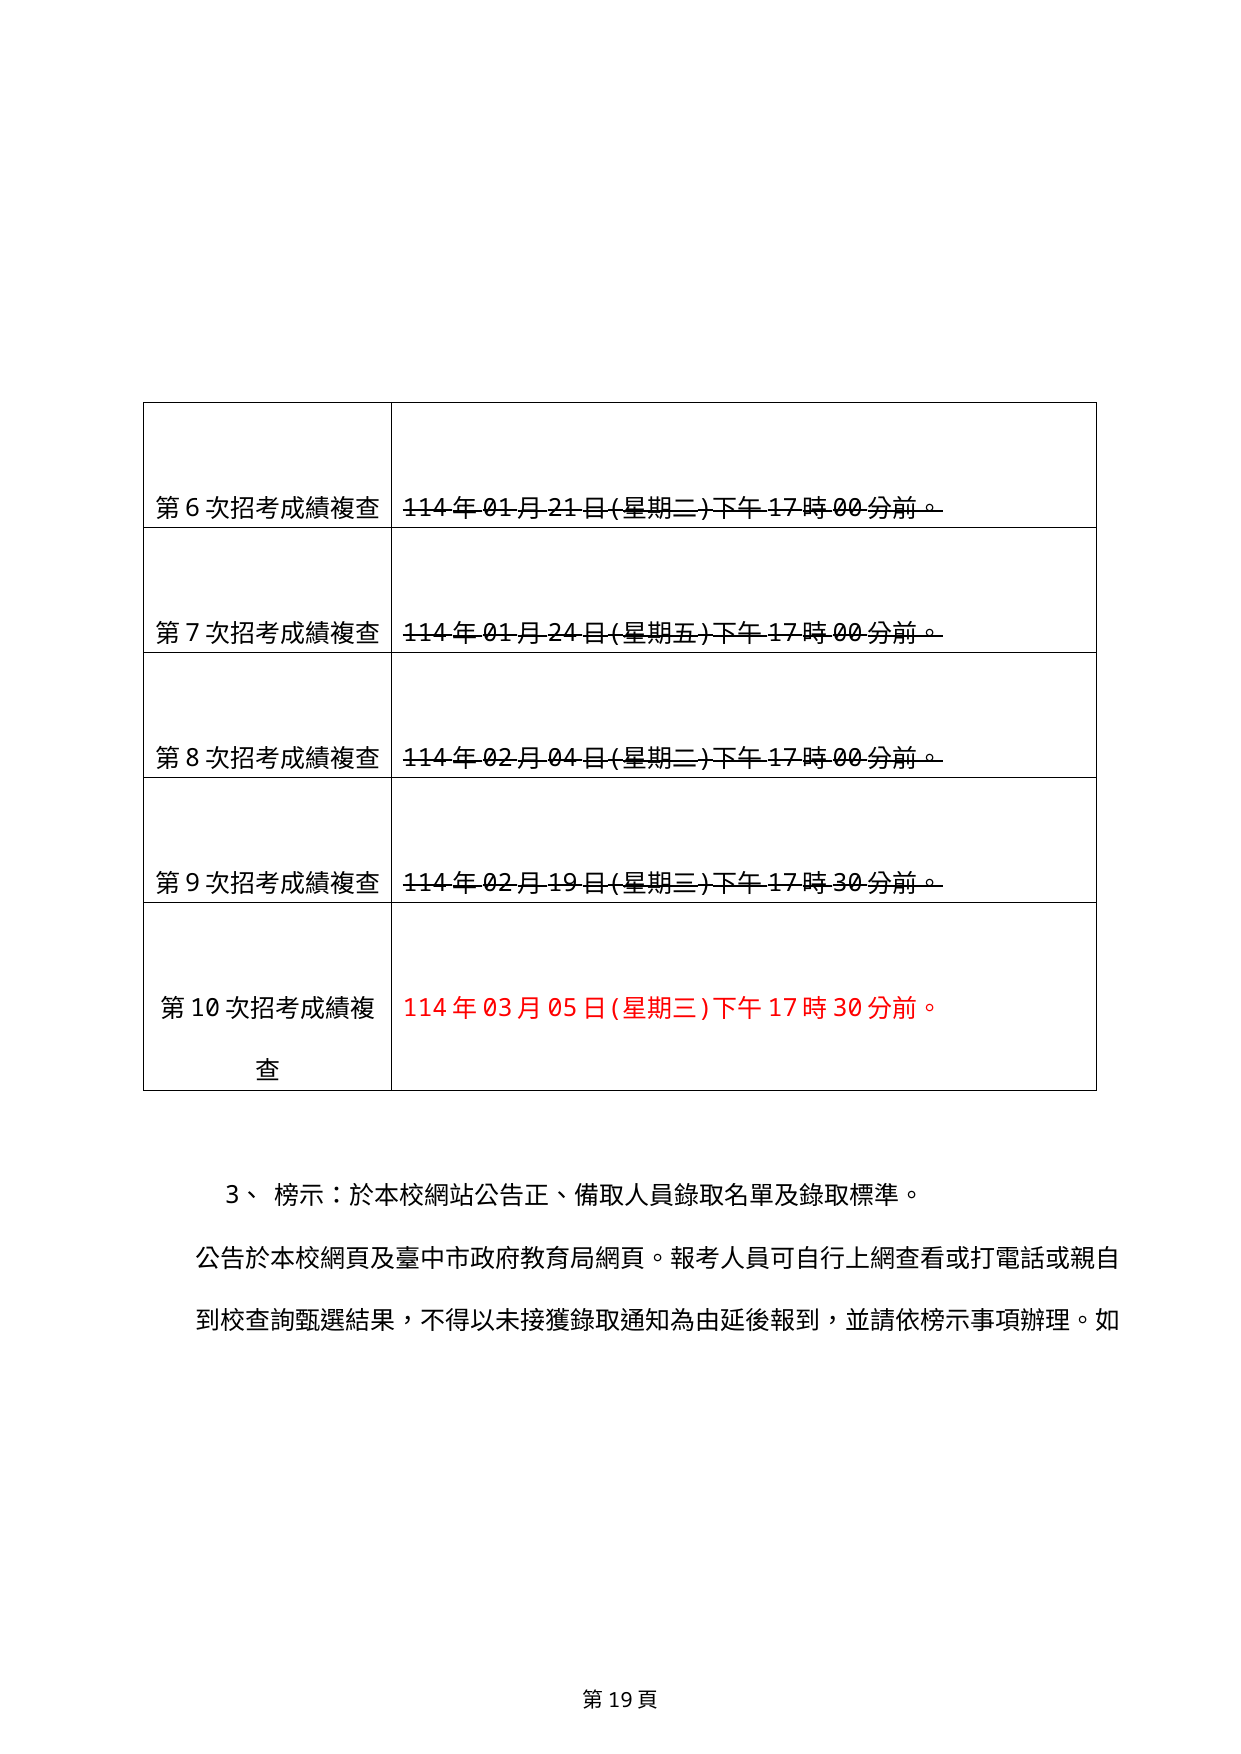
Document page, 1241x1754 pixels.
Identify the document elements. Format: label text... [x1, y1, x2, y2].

table_cell 114年02月04日(星期二)下午17時00分前。 [392, 653, 1096, 777]
table_cell 114年02月19日(星期三)下午17時30分前。 [392, 778, 1096, 902]
text 公告於本校網頁及臺中市政府教育局網頁。報考人員可自行上網查看或打電話或親自到校查詢甄選結果，不得以未接獲錄取通知為由延後報到，並請依榜示事項辦理。如 [195, 1215, 1134, 1340]
list 榜示：於本校網站公告正、備取人員錄取名單及錄取標準。 [224, 1152, 1134, 1215]
table_cell 114年01月21日(星期二)下午17時00分前。 [392, 403, 1096, 527]
table_cell 第9次招考成績複查 [144, 778, 391, 902]
table_cell 114年01月24日(星期五)下午17時00分前。 [392, 528, 1096, 652]
table_cell 第7次招考成績複查 [144, 528, 391, 652]
table_cell 第10次招考成績複查 [144, 903, 391, 1090]
table_cell 114年03月05日(星期三)下午17時30分前。 [392, 903, 1096, 1090]
table_cell 第6次招考成績複查 [144, 403, 391, 527]
table_cell 第8次招考成績複查 [144, 653, 391, 777]
